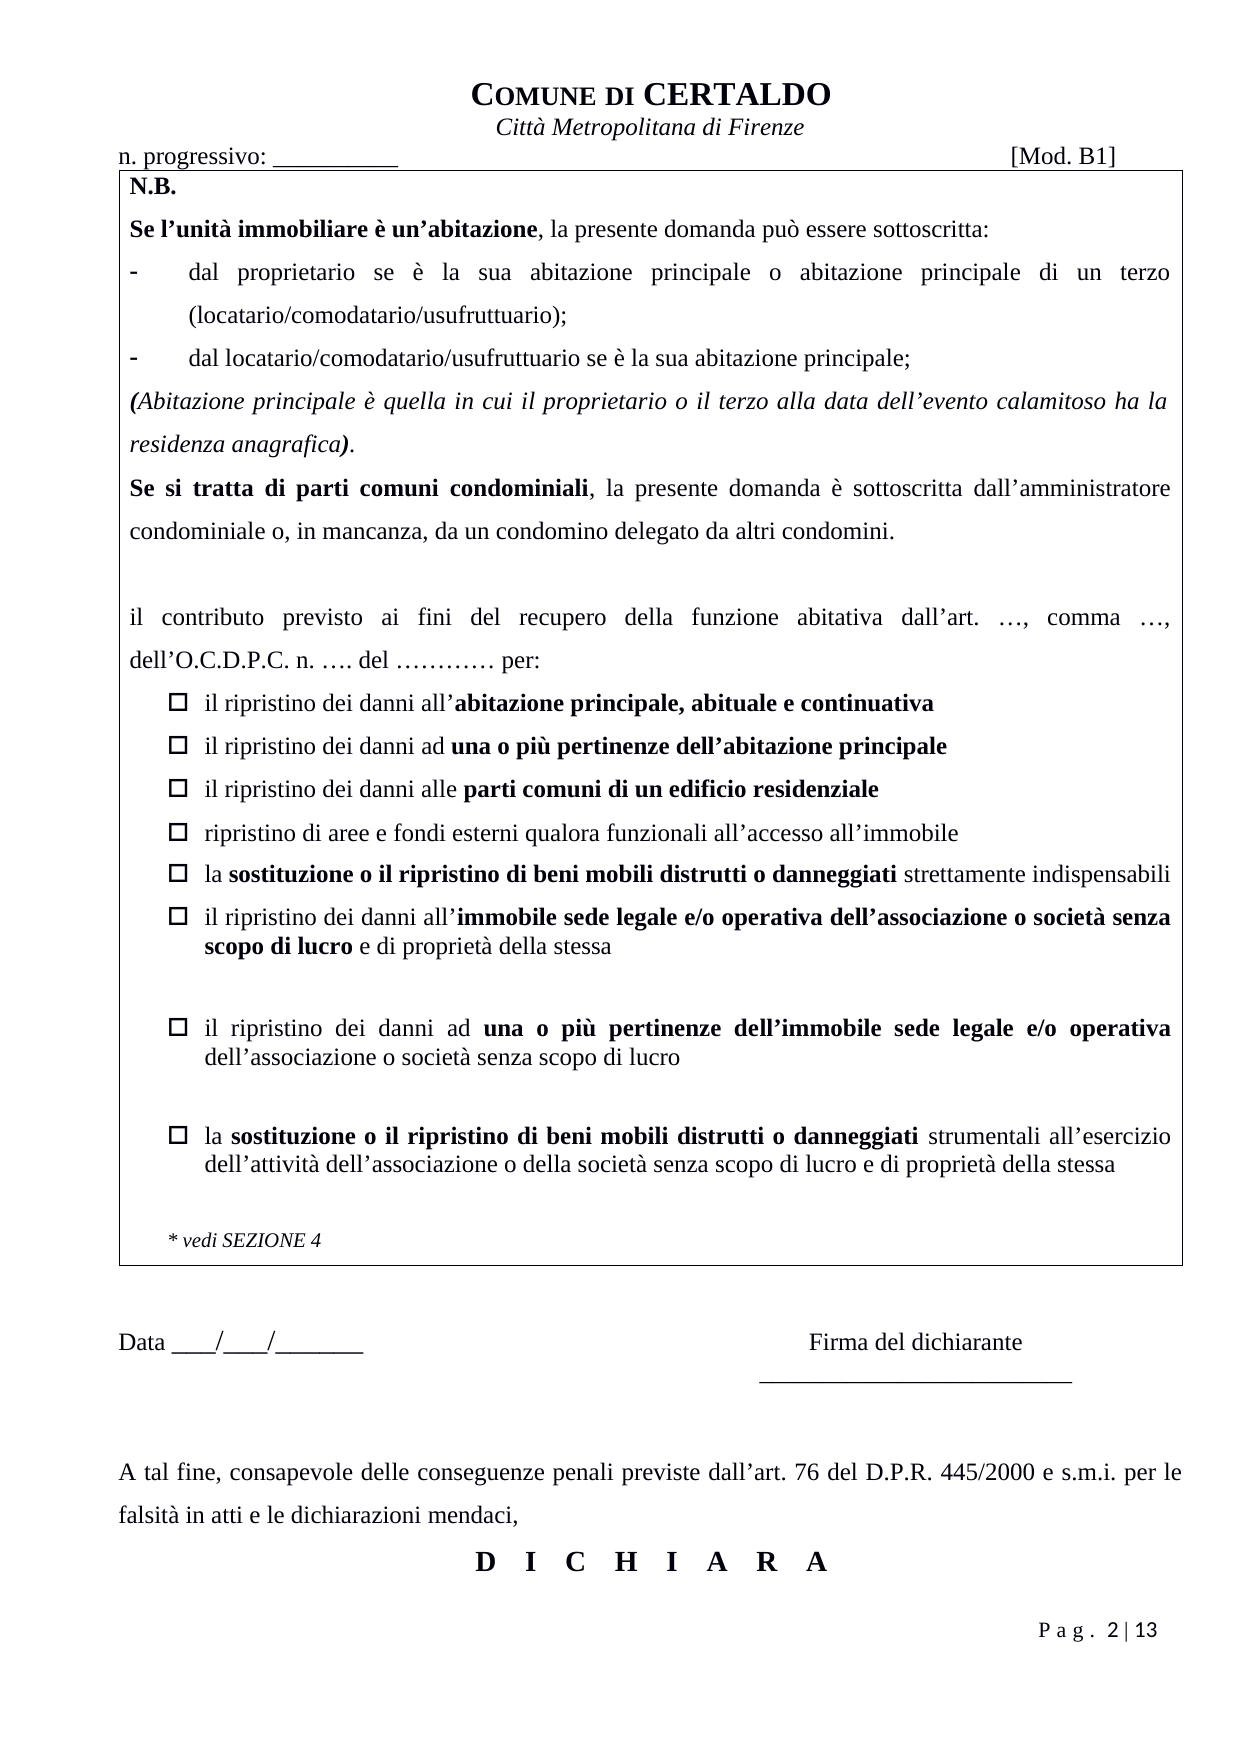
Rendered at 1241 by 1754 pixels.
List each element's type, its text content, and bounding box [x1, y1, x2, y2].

text _________________________ [118, 1357, 1184, 1386]
text Data ___/___/______ Firma del dichiarante [118, 1323, 1184, 1357]
text A tal fine, consapevole delle conseguenze penali previste dall’art. 76 del D.P.R. 445/2000 e s.m.i. per le falsità in atti e le dichiarazioni mendaci, [118, 1457, 1184, 1529]
text DICHIARA [118, 1544, 1184, 1577]
table_header N.B. Se l’unità immobiliare è un’abitazione, la presente domanda può essere sottoscritta: dal proprietario se è la sua abitazione principale o abitazione principale di un terzo (locatario/comodatario/usufruttuario); dal locatario/comodatario/usufruttuario se è la sua abitazione principale; (Abitazione principale è quella in cui il proprietario o il terzo alla data dell’evento calamitoso ha la residenza anagrafica). Se si tratta di parti comuni condominiali, la presente domanda è sottoscritta dall’amministratore condominiale o, in mancanza, da un condomino delegato da altri condomini. il contributo previsto ai fini del recupero della funzione abitativa dall’art. …, comma …, dell’O.C.D.P.C. n. …. del ………… per: il ripristino dei danni all’abitazione principale, abituale e continuativa il ripristino dei danni ad una o più pertinenze dell’abitazione principale il ripristino dei danni alle parti comuni di un edificio residenziale ripristino di aree e fondi esterni qualora funzionali all’accesso all’immobile la sostituzione o il ripristino di beni mobili distrutti o danneggiati strettamente indispensabili il ripristino dei danni all’immobile sede legale e/o operativa dell’associazione o società senza scopo di lucro e di proprietà della stessa il ripristino dei danni ad una o più pertinenze dell’immobile sede legale e/o operativa dell’associazione o società senza scopo di lucro la sostituzione o il ripristino di beni mobili distrutti o danneggiati strumentali all’esercizio dell’attività dell’associazione o della società senza scopo di lucro e di proprietà della stessa * vedi SEZIONE 4 [120, 171, 1182, 1265]
